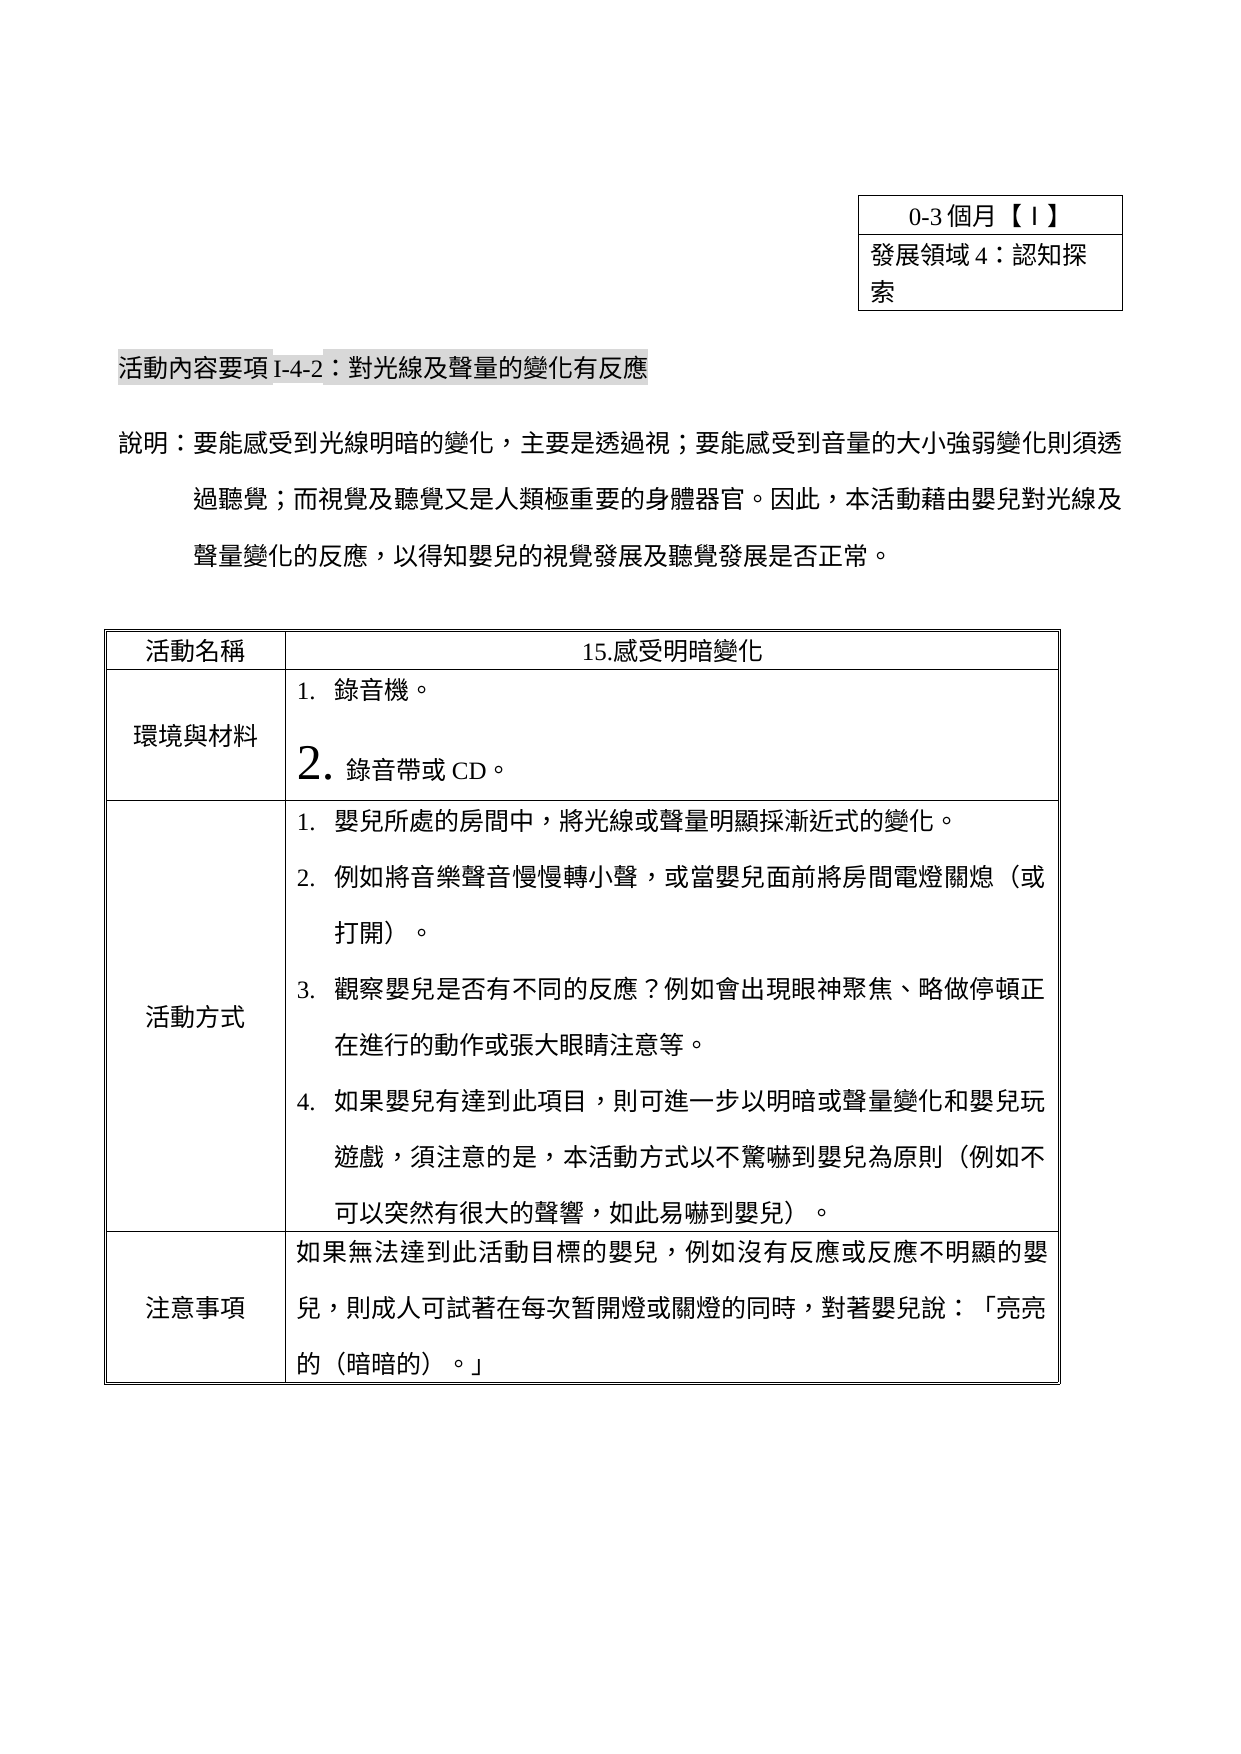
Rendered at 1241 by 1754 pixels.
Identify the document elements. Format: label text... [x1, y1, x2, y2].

table_header 活動名稱 [107, 632, 285, 668]
table_cell 嬰兒所處的房間中，將光線或聲量明顯採漸近式的變化。 例如將音樂聲音慢慢轉小聲，或當嬰兒面前將房間電燈關熄（或打開）。 觀察嬰兒是否有不同的反應？例如會出現眼神聚焦、略做停頓正在進行的動作或張大眼睛注意等。 如果嬰兒有達到此項目，則可進一步以明暗或聲量變化和嬰兒玩遊戲，須注意的是，本活動方式以不驚嚇到嬰兒為原則（例如不可以突然有很大的聲響，如此易嚇到嬰兒）。 [286, 801, 1058, 1231]
table_cell 發展領域4：認知探索 [859, 235, 1122, 309]
table_cell 錄音機。 錄音帶或CD。 [286, 670, 1058, 800]
table_cell 注意事項 [107, 1232, 285, 1382]
table_header 0-3個月【Ⅰ】 [859, 196, 1122, 233]
table_cell 環境與材料 [107, 670, 285, 800]
table_cell 如果無法達到此活動目標的嬰兒，例如沒有反應或反應不明顯的嬰兒，則成人可試著在每次暂開燈或關燈的同時，對著嬰兒說：「亮亮的（暗暗的）。」 [286, 1232, 1058, 1382]
text 說明：要能感受到光線明暗的變化，主要是透過視；要能感受到音量的大小強弱變化則須透過聽覺；而視覺及聽覺又是人類極重要的身體器官。因此，本活動藉由嬰兒對光線及聲量變化的反應，以得知嬰兒的視覺發展及聽覺發展是否正常。 [118, 423, 1122, 573]
table_header 15.感受明暗變化 [286, 632, 1058, 668]
table_cell 活動方式 [107, 801, 285, 1231]
text 活動內容要項I-4-2：對光線及聲量的變化有反應 [118, 348, 1122, 386]
